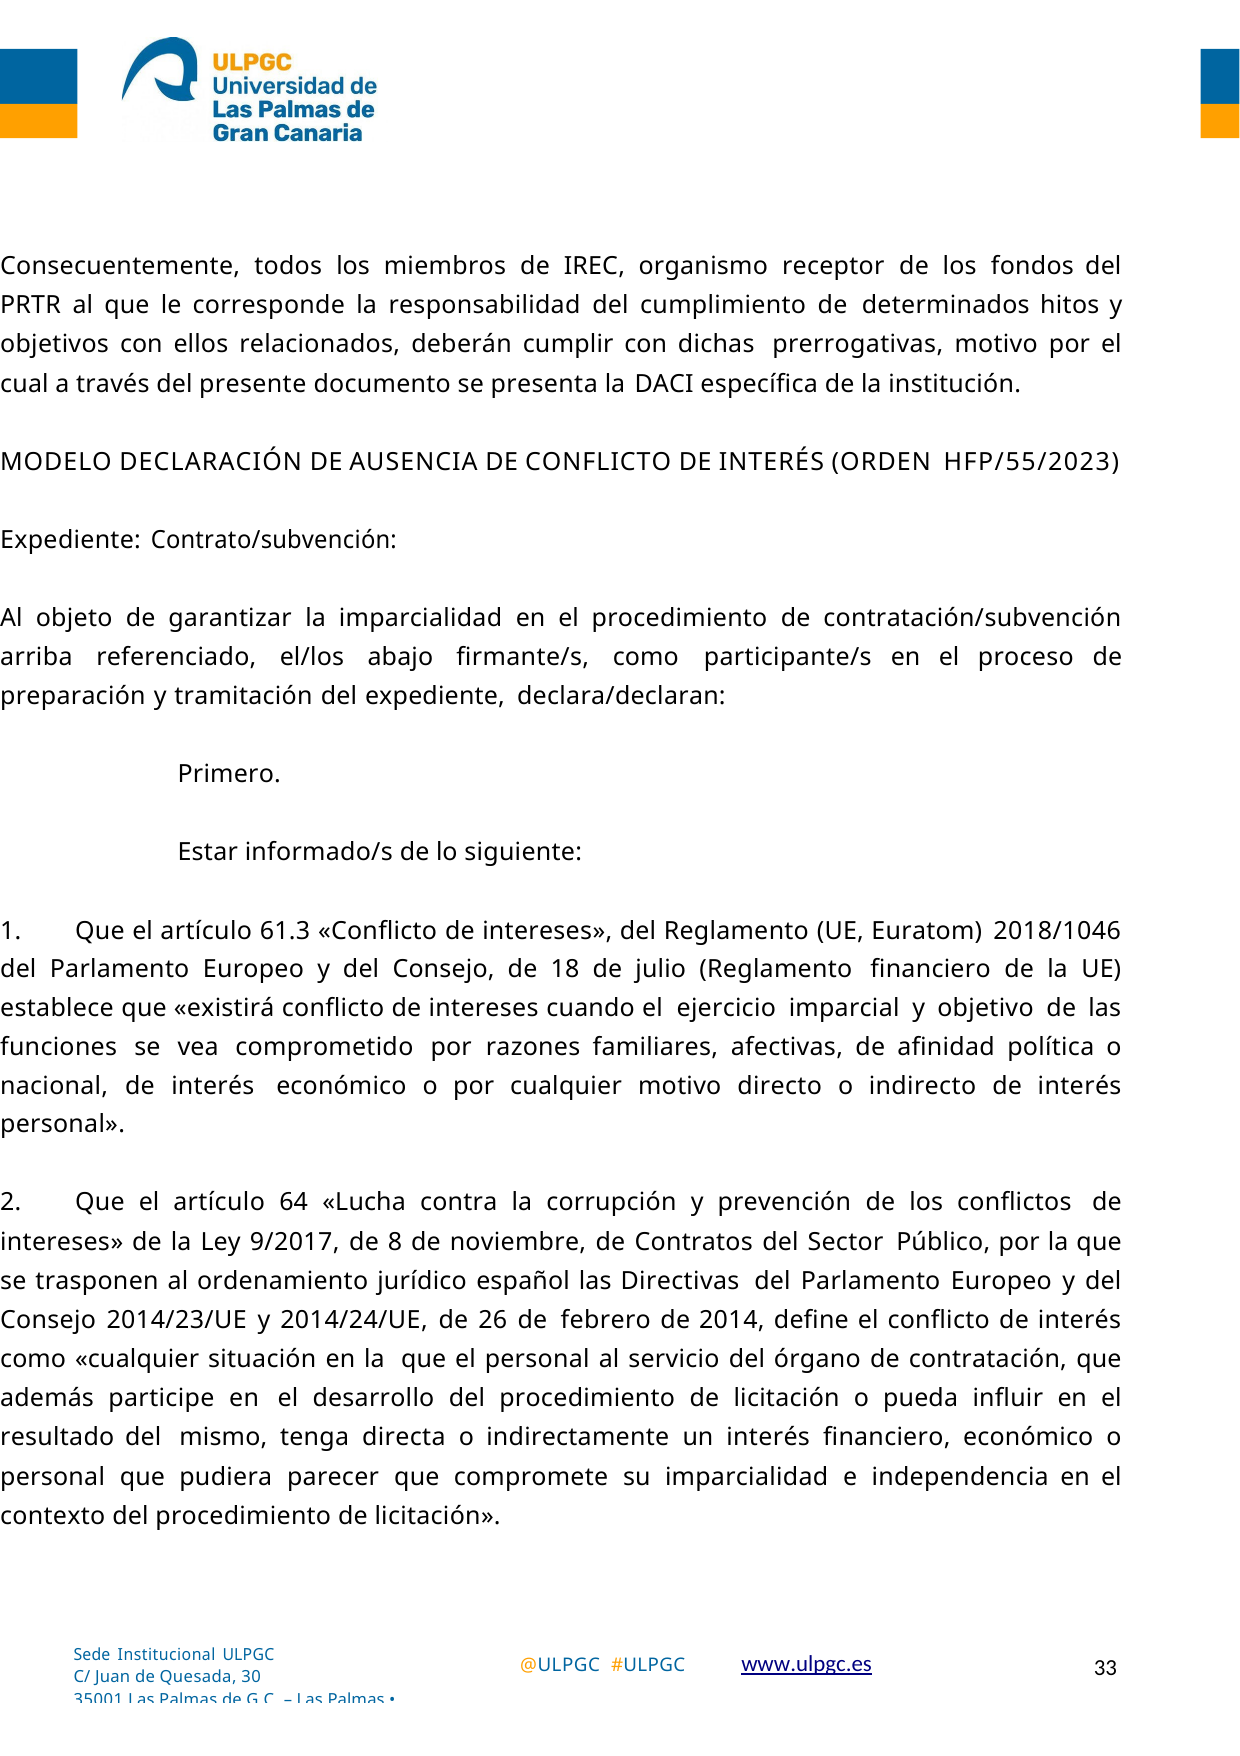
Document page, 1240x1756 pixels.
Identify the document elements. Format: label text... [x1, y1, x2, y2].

text MODELO DECLARACIÓN DE AUSENCIA DE CONFLICTO DE INTERÉS (ORDEN HFP/55/2023) [0, 443, 1121, 478]
text Consecuentemente, todos los miembros de IREC, organismo receptor de los fondos del PRTR al que le corresponde la responsabilidad del cumplimiento de determinados hitos y objetivos con ellos relacionados, deberán cumplir con dichas prerrogativas, motivo por el cual a través del presente documento se presenta la DACI específica de la institución. [0, 248, 1122, 399]
list Que el artículo 61.3 «Conflicto de intereses», del Reglamento (UE, Euratom) 2018/1046 del Parlamento Europeo y del Consejo, de 18 de julio (Reglamento financiero de la UE) establece que «existirá conflicto de intereses cuando el ejercicio imparcial y objetivo de las funciones se vea comprometido por razones familiares, afectivas, de afinidad política o nacional, de interés económico o por cualquier motivo directo o indirecto de interés personal». [0, 912, 1122, 1140]
text Primero. [177, 756, 1239, 790]
text Al objeto de garantizar la imparcialidad en el procedimiento de contratación/subvención arriba referenciado, el/los abajo firmante/s, como participante/s en el proceso de preparación y tramitación del expediente, declara/declaran: [0, 599, 1122, 712]
list Que el artículo 64 «Lucha contra la corrupción y prevención de los conflictos de intereses» de la Ley 9/2017, de 8 de noviembre, de Contratos del Sector Público, por la que se trasponen al ordenamiento jurídico español las Directivas del Parlamento Europeo y del Consejo 2014/23/UE y 2014/24/UE, de 26 de febrero de 2014, define el conflicto de interés como «cualquier situación en la que el personal al servicio del órgano de contratación, que además participe en el desarrollo del procedimiento de licitación o pueda influir en el resultado del mismo, tenga directa o indirectamente un interés financiero, económico o personal que pudiera parecer que compromete su imparcialidad e independencia en el contexto del procedimiento de licitación». [0, 1184, 1122, 1531]
text Expediente: Contrato/subvención: [0, 522, 566, 556]
text Estar informado/s de lo siguiente: [177, 834, 1239, 868]
